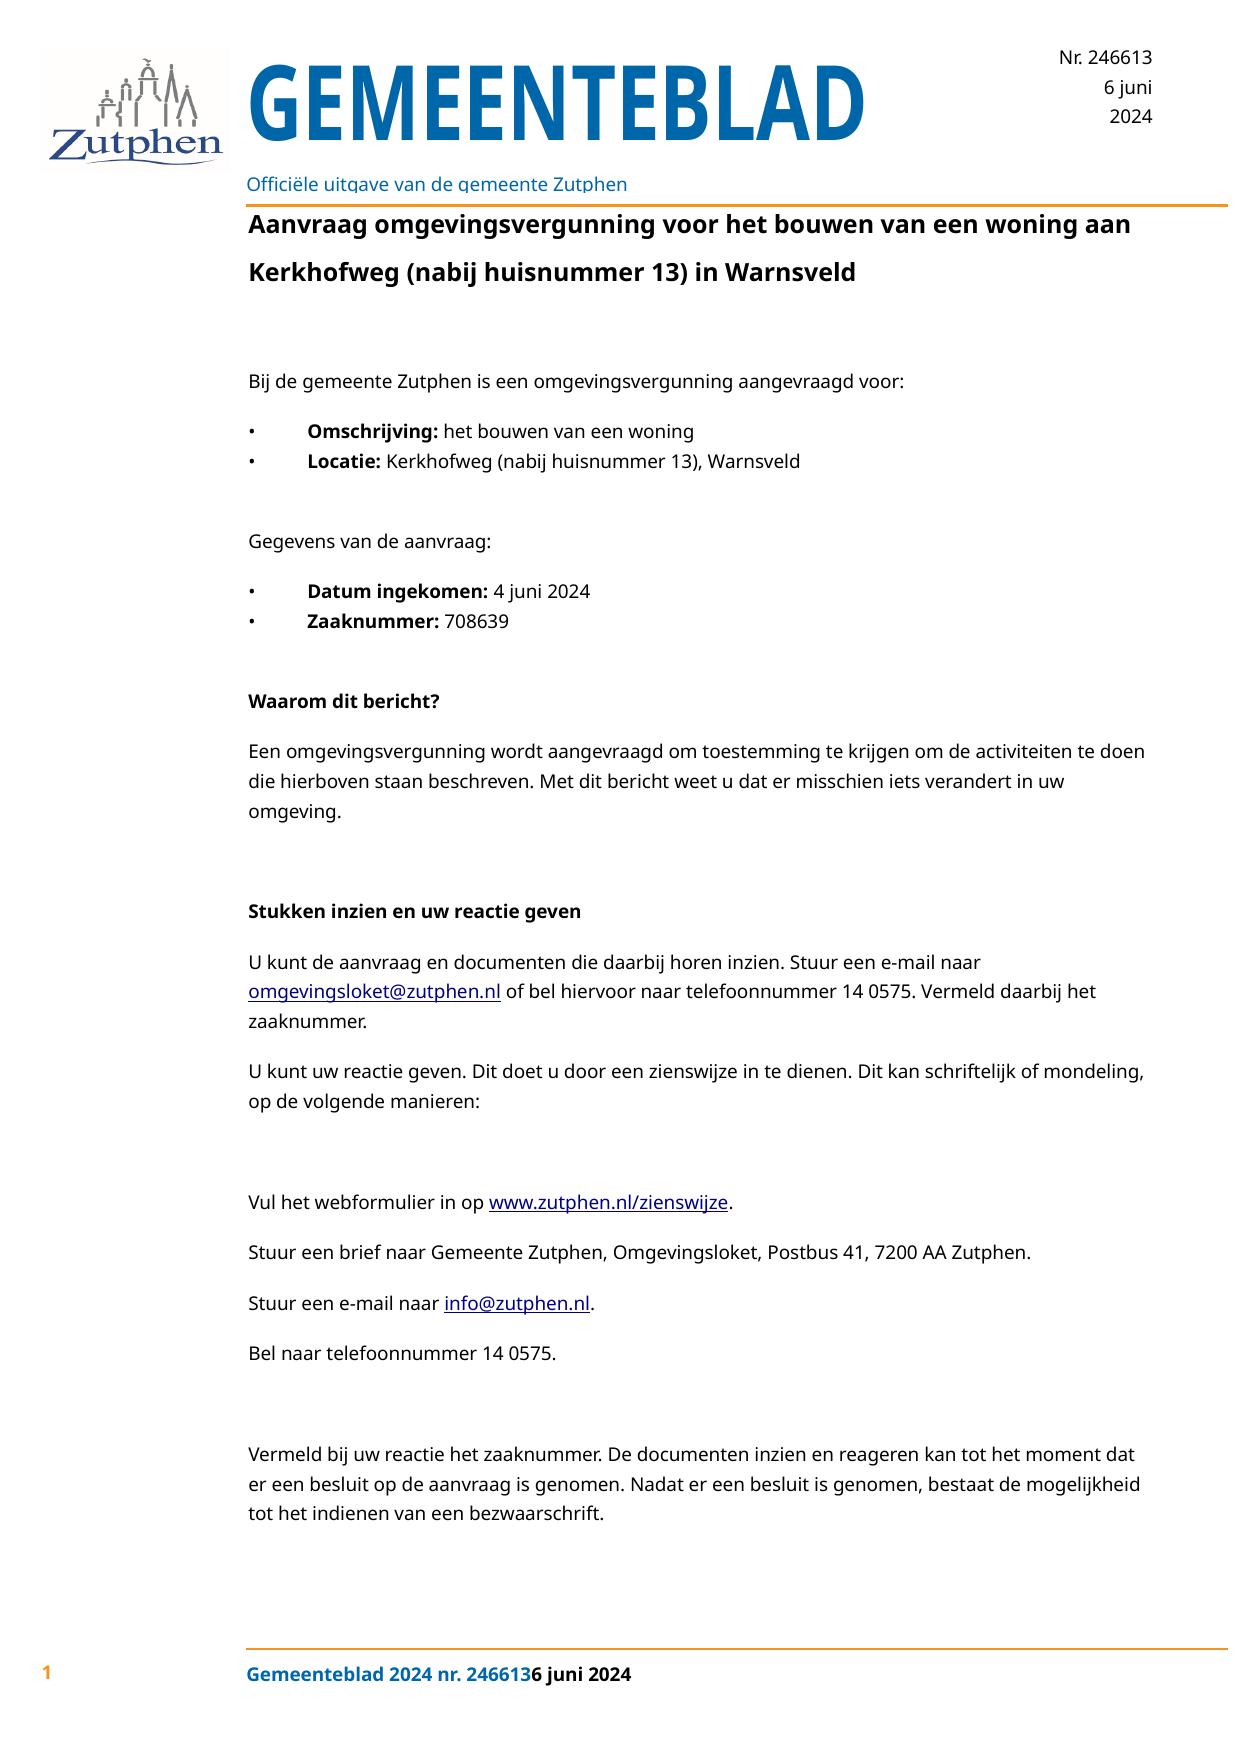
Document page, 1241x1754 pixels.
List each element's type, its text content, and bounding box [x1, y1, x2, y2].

text Bij de gemeente Zutphen is een omgevingsvergunning aangevraagd voor: [248, 368, 1152, 394]
text U kunt de aanvraag en documenten die daarbij horen inzien. Stuur een e-mail naar omgevingsloket@zutphen.nl of bel hiervoor naar telefoonnummer 14 0575. Vermeld daarbij het zaaknummer. [248, 949, 1152, 1034]
text Gegevens van de aanvraag: [248, 528, 1152, 554]
text Vul het webformulier in op www.zutphen.nl/zienswijze. [248, 1189, 1152, 1215]
text U kunt uw reactie geven. Dit doet u door een zienswijze in te dienen. Dit kan schriftelijk of mondeling, op de volgende manieren: [248, 1059, 1152, 1114]
text Stuur een e-mail naar info@zutphen.nl. [248, 1290, 1152, 1316]
text Bel naar telefoonnummer 14 0575. [248, 1340, 1152, 1366]
text Stuur een brief naar Gemeente Zutphen, Omgevingsloket, Postbus 41, 7200 AA Zutphen. [248, 1239, 1152, 1265]
text Vermeld bij uw reactie het zaaknummer. De documenten inzien en reageren kan tot het moment dat er een besluit op de aanvraag is genomen. Nadat er een besluit is genomen, bestaat de mogelijkheid tot het indienen van een bezwaarschrift. [248, 1441, 1152, 1526]
text Een omgevingsvergunning wordt aangevraagd om toestemming te krijgen om de activiteiten te doen die hierboven staan beschreven. Met dit bericht weet u dat er misschien iets verandert in uw omgeving. [248, 739, 1152, 824]
list Datum ingekomen: 4 juni 2024 [248, 579, 1152, 604]
list Locatie: Kerkhofweg (nabij huisnummer 13), Warnsveld [248, 448, 1152, 474]
list Omschrijving: het bouwen van een woning [248, 419, 1152, 444]
text Aanvraag omgevingsvergunning voor het bouwen van een woning aan Kerkhofweg (nabij huisnummer 13) in Warnsveld [248, 207, 1152, 288]
text Stukken inzien en uw reactie geven [248, 899, 1152, 924]
list Zaaknummer: 708639 [248, 608, 1152, 634]
text Waarom dit bericht? [248, 688, 1152, 714]
picture [41, 47, 231, 172]
